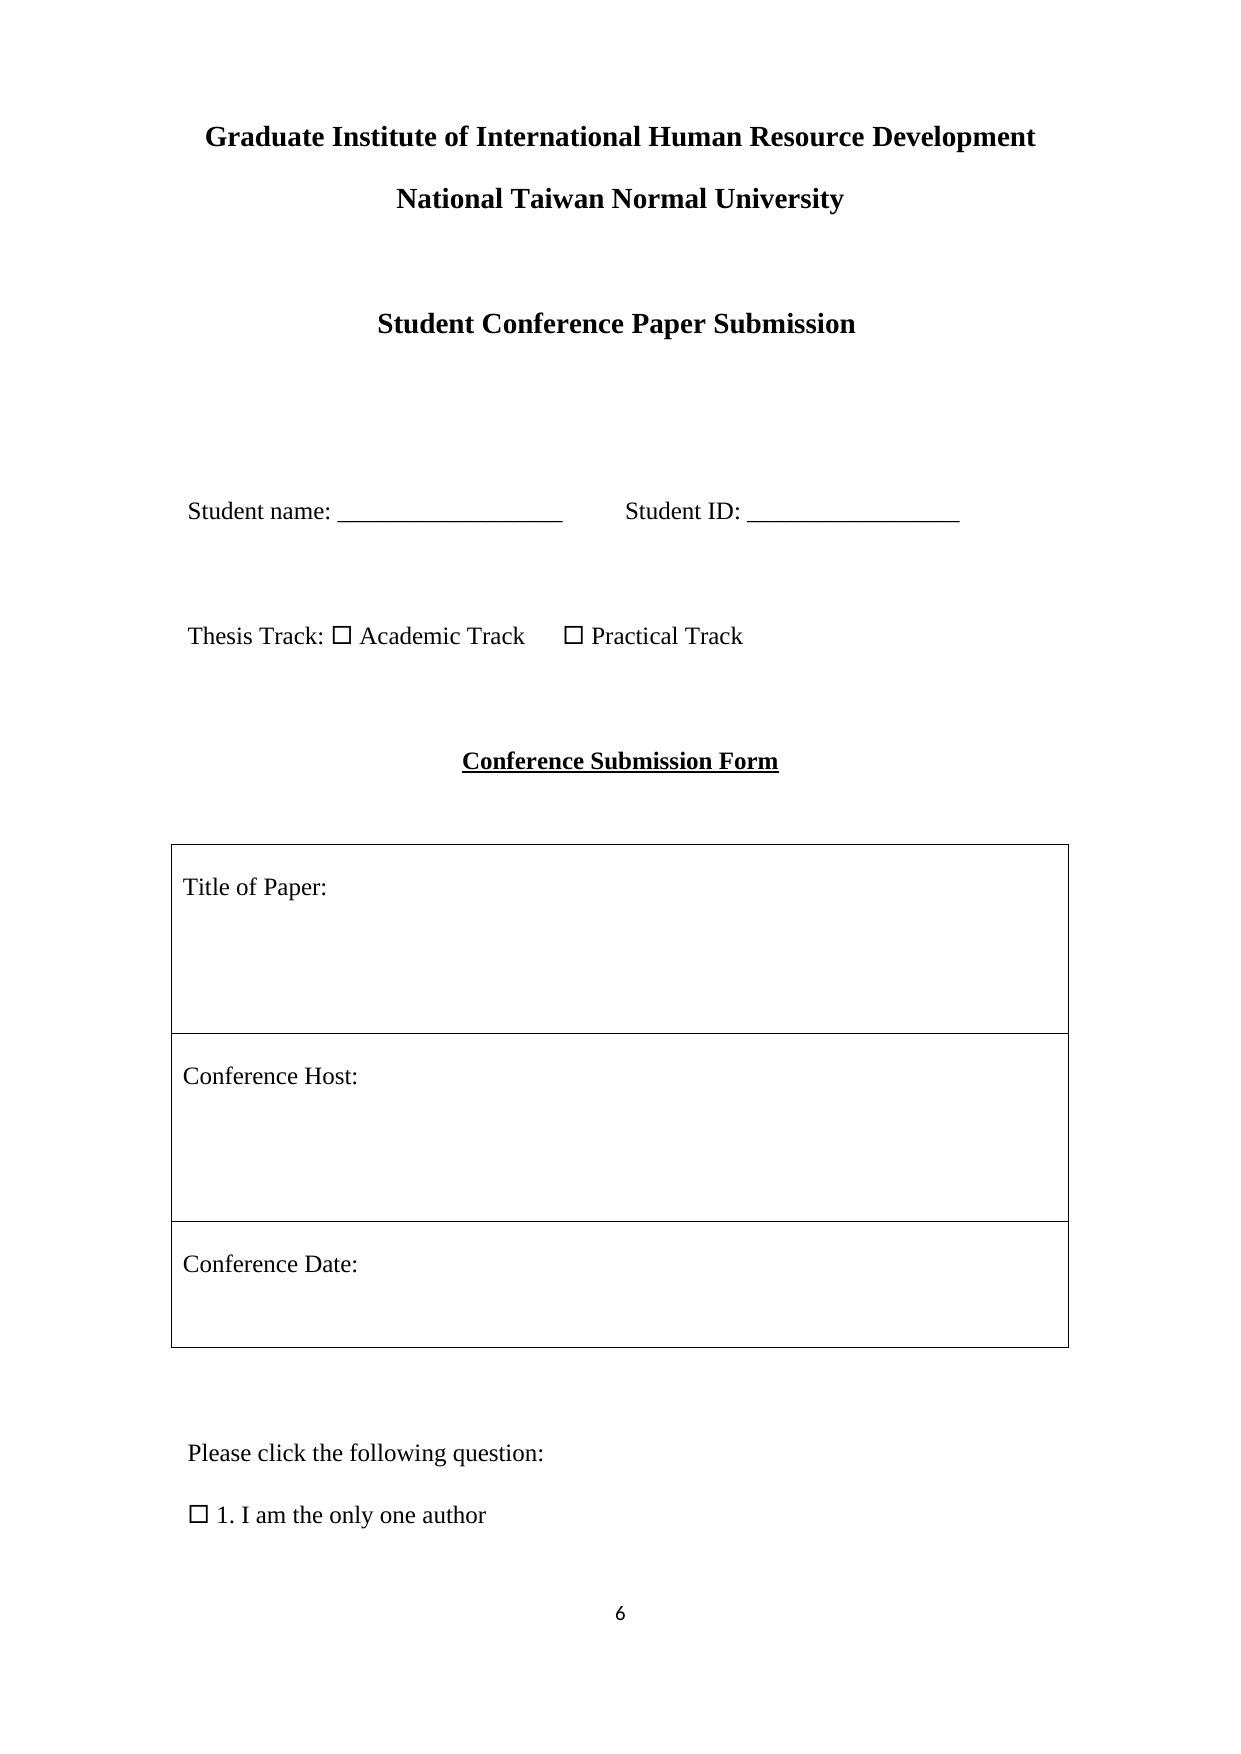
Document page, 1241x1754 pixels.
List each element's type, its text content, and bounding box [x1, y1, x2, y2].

text Student Conference Paper Submission [187, 282, 1053, 344]
text Thesis Track:  Academic Track  Practical Track [187, 594, 1053, 657]
text Please click the following question: [187, 1411, 1053, 1473]
text National Taiwan Normal University [187, 157, 1053, 219]
text Conference Submission Form [187, 719, 1053, 782]
table_cell Conference Host: [172, 1034, 1068, 1221]
text Graduate Institute of International Human Resource Development [187, 94, 1053, 157]
text  1. I am the only one author [187, 1473, 1053, 1536]
table_header Title of Paper: [172, 845, 1068, 1033]
text Student name: __________________ Student ID: _________________ [187, 469, 1053, 532]
table_cell Conference Date: [172, 1222, 1068, 1347]
